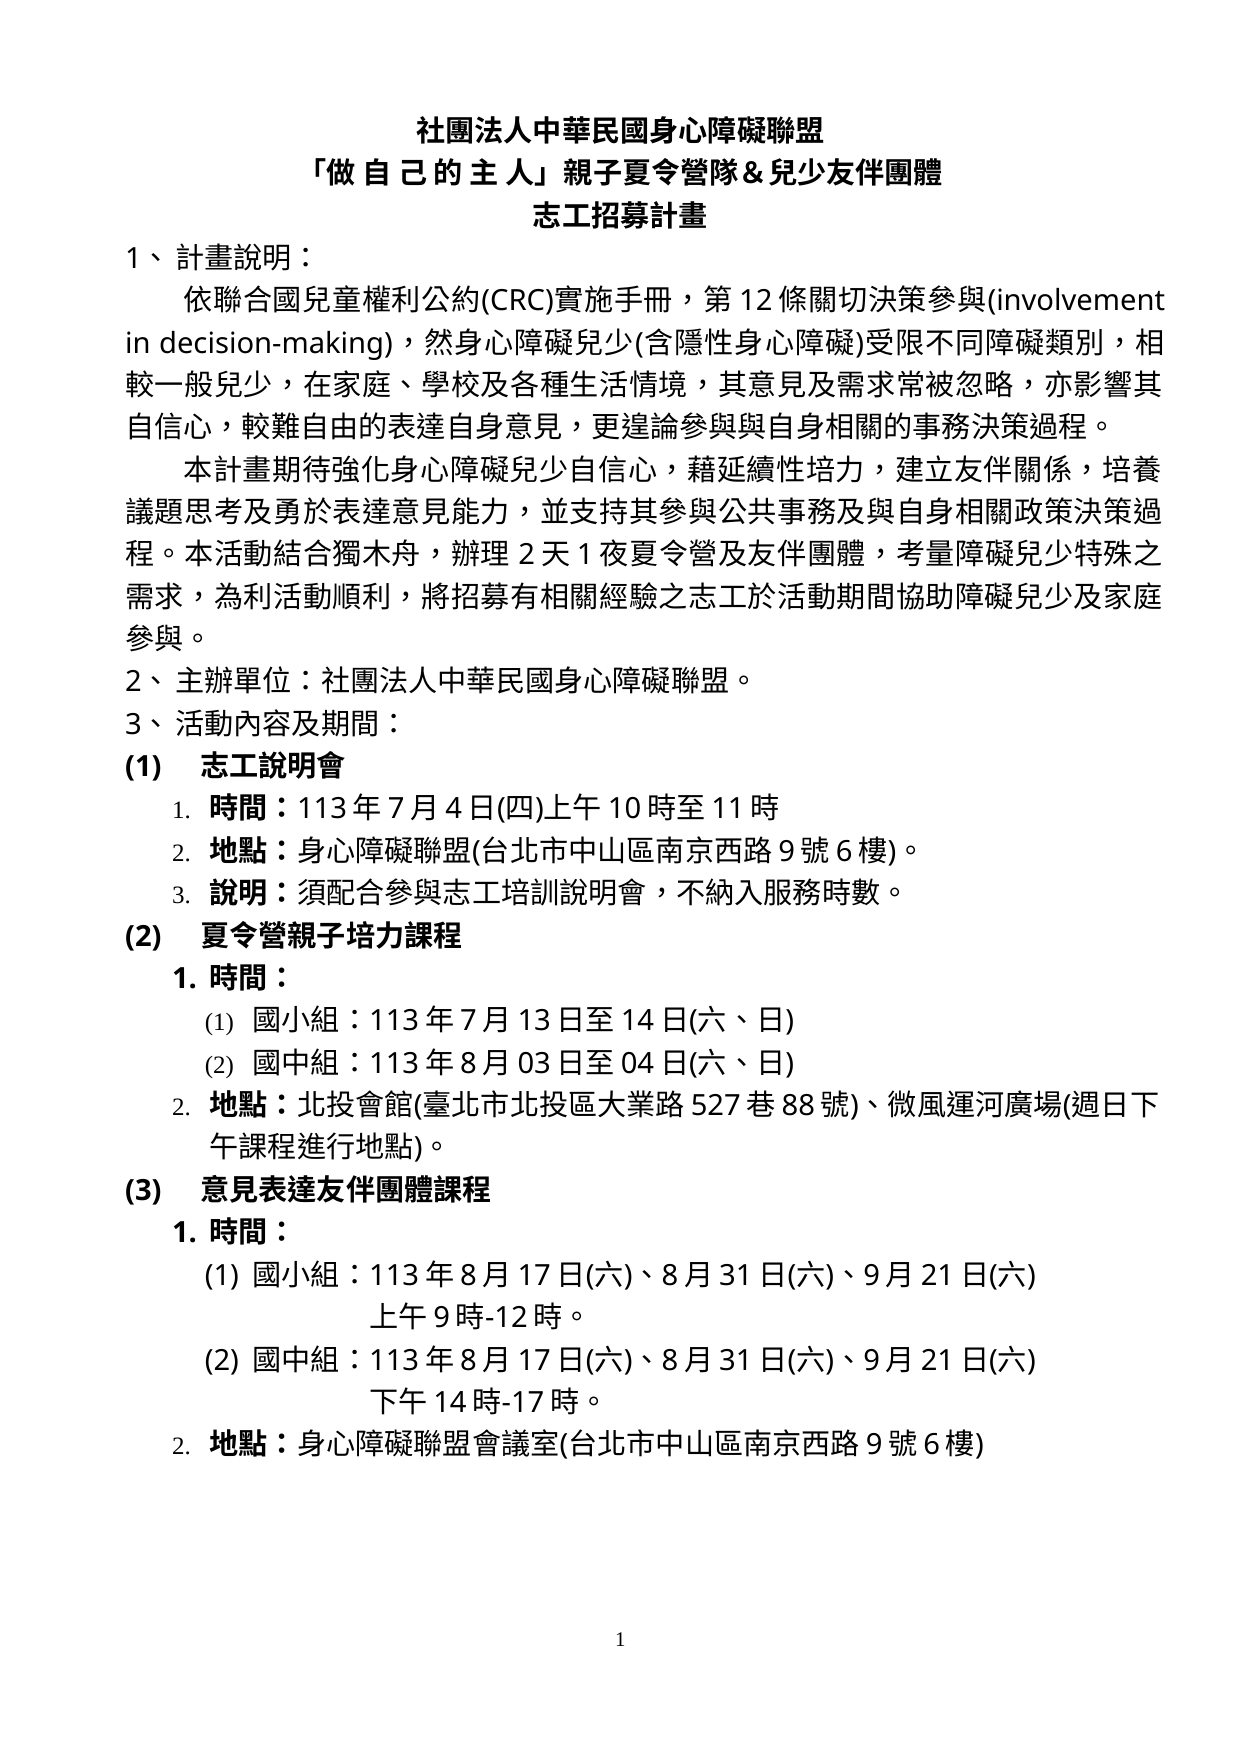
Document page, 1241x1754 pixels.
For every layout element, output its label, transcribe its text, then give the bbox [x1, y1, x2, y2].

list 地點：身心障礙聯盟(台北市中山區南京西路9號6樓)。 [172, 827, 1165, 870]
list 國中組：113年8月03日至04日(六、日) [204, 1039, 1165, 1082]
text 下午14時-17時。 [252, 1378, 1165, 1421]
text 本計畫期待強化身心障礙兒少自信心，藉延續性培力，建立友伴關係，培養議題思考及勇於表達意見能力，並支持其參與公共事務及與自身相關政策決策過程。本活動結合獨木舟，辦理2天1夜夏令營及友伴團體，考量障礙兒少特殊之需求，為利活動順利，將招募有相關經驗之志工於活動期間協助障礙兒少及家庭參與。 [125, 446, 1165, 658]
text 社團法人中華民國身心障礙聯盟 [75, 108, 1165, 150]
list 計畫說明： [125, 234, 1165, 277]
list 夏令營親子培力課程 [125, 912, 1165, 954]
text 上午9時-12時。 [252, 1294, 1165, 1336]
list 意見表達友伴團體課程 [125, 1166, 1165, 1209]
list 說明：須配合參與志工培訓說明會，不納入服務時數。 [172, 870, 1165, 912]
list 地點：身心障礙聯盟會議室(台北市中山區南京西路9號6樓) [172, 1421, 1165, 1463]
list 時間：113年7月4日(四)上午10時至11時 [172, 785, 1165, 827]
list 時間： [172, 1209, 1165, 1251]
text 「做 自 己 的 主 人」親子夏令營隊＆兒少友伴團體 [75, 150, 1165, 192]
list 活動內容及期間： [125, 700, 1165, 743]
text 志工招募計畫 [75, 192, 1165, 234]
list 時間： [172, 954, 1165, 997]
list 國小組：113年8月17日(六)、8月31日(六)、9月21日(六) [204, 1251, 1165, 1294]
list 志工說明會 [125, 743, 1165, 785]
text 依聯合國兒童權利公約(CRC)實施手冊，第12條關切決策參與(involvement in decision-making)，然身心障礙兒少(含隱性身心障礙)受限不同障礙類別，相較一般兒少，在家庭、學校及各種生活情境，其意見及需求常被忽略，亦影響其自信心，較難自由的表達自身意見，更遑論參與與自身相關的事務決策過程。 [125, 277, 1165, 446]
list 國小組：113年7月13日至14日(六、日) [204, 997, 1165, 1039]
list 主辦單位：社團法人中華民國身心障礙聯盟。 [125, 658, 1165, 700]
list 國中組：113年8月17日(六)、8月31日(六)、9月21日(六) [204, 1336, 1165, 1378]
list 地點：北投會館(臺北市北投區大業路527巷88號)、微風運河廣場(週日下午課程進行地點)。 [172, 1082, 1165, 1166]
